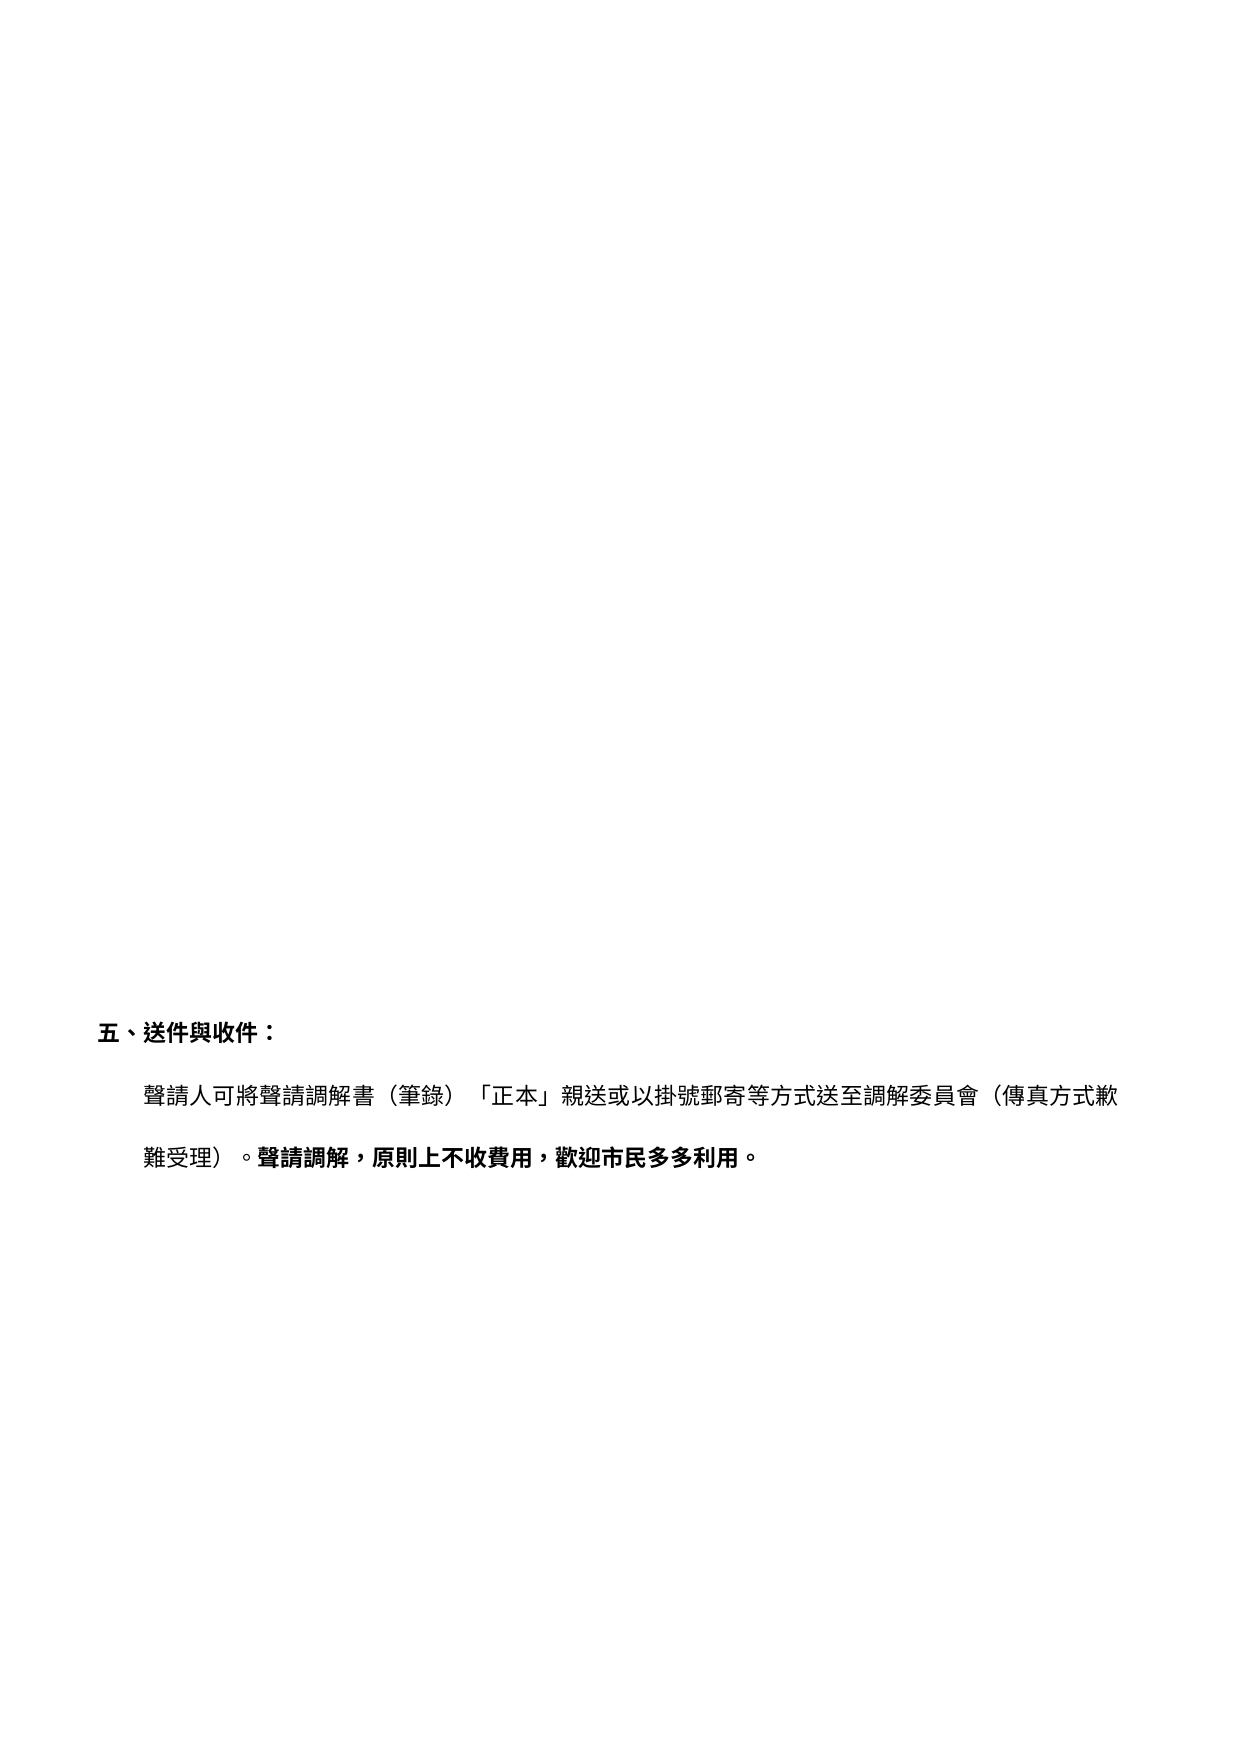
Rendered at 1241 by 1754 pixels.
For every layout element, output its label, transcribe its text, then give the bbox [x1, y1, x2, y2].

text 五、送件與收件： [97, 990, 1122, 1053]
text 聲請人可將聲請調解書（筆錄）「正本」親送或以掛號郵寄等方式送至調解委員會（傳真方式歉難受理）。聲請調解，原則上不收費用，歡迎市民多多利用。 [143, 1053, 1122, 1178]
